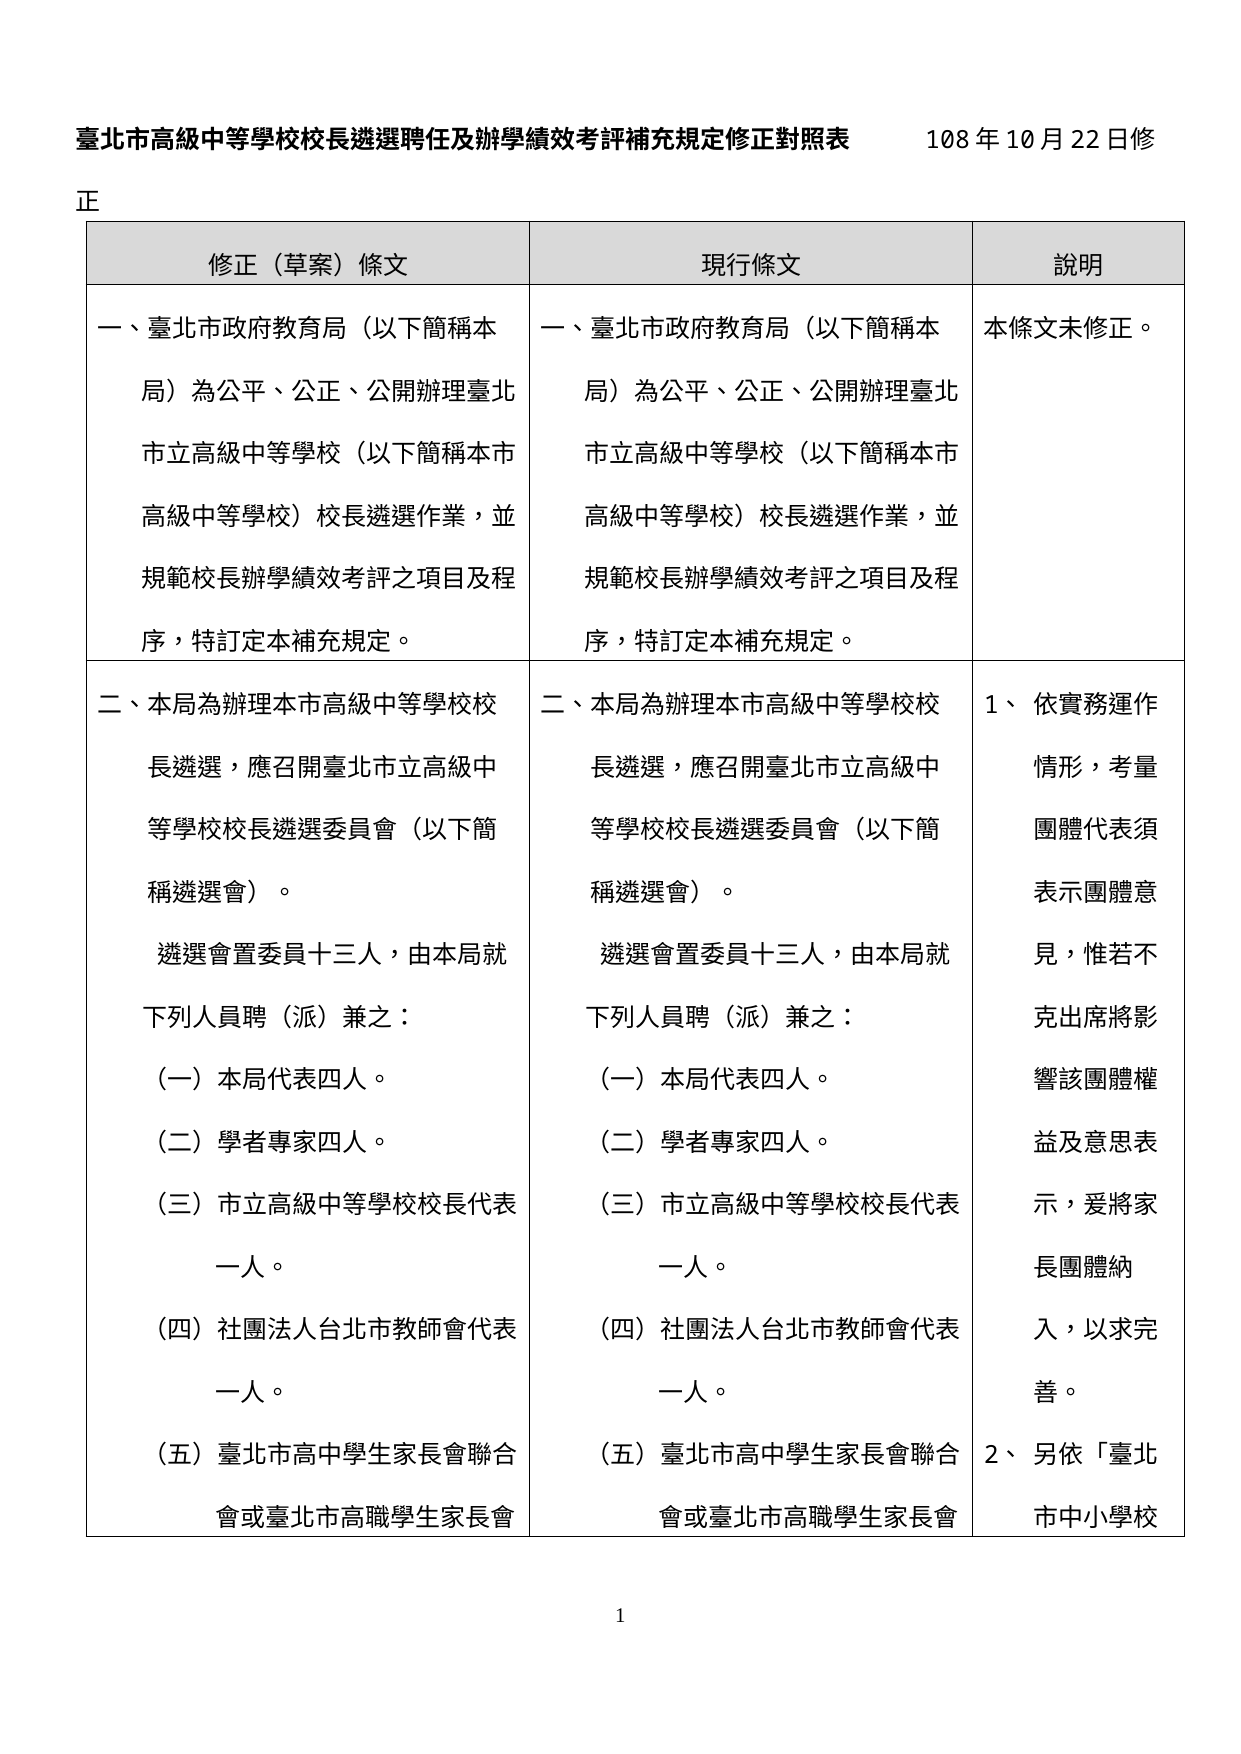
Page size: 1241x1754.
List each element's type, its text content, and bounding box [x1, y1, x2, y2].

table_header 修正（草案）條文 [87, 222, 529, 284]
table_cell 二、本局為辦理本市高級中等學校校長遴選，應召開臺北市立高級中等學校校長遴選委員會（以下簡稱遴選會）。 遴選會置委員十三人，由本局就下列人員聘（派）兼之： （一）本局代表四人。 （二）學者專家四人。 （三）市立高級中等學校校長代表一人。 （四）社團法人台北市教師會代表一人。 （五）臺北市高中學生家長會聯合會或臺北市高職學生家長會 [87, 661, 529, 1536]
table_cell 本條文未修正。 [973, 285, 1184, 660]
table_cell 一、臺北市政府教育局（以下簡稱本局）為公平、公正、公開辦理臺北市立高級中等學校（以下簡稱本市高級中等學校）校長遴選作業，並規範校長辦學績效考評之項目及程序，特訂定本補充規定。 [87, 285, 529, 660]
table_cell 依實務運作情形，考量團體代表須表示團體意見，惟若不克出席將影響該團體權益及意思表示，爰將家長團體納入，以求完善。 另依「臺北市中小學校學生家長會設置自治條例」規範召開會員代表大會或家長委員時之委託出席規定，修正本條文家長代表委託出席之限制。 [973, 661, 1184, 1536]
text 臺北市高級中等學校校長遴選聘任及辦學績效考評補充規定修正對照表 108年10月22日修正 [75, 96, 1165, 221]
table_header 現行條文 [530, 222, 972, 284]
table_cell 二、本局為辦理本市高級中等學校校長遴選，應召開臺北市立高級中等學校校長遴選委員會（以下簡稱遴選會）。 遴選會置委員十三人，由本局就下列人員聘（派）兼之： （一）本局代表四人。 （二）學者專家四人。 （三）市立高級中等學校校長代表一人。 （四）社團法人台北市教師會代表一人。 （五）臺北市高中學生家長會聯合會或臺北市高職學生家長會 [530, 661, 972, 1536]
table_header 說明 [973, 222, 1184, 284]
table_cell 一、臺北市政府教育局（以下簡稱本局）為公平、公正、公開辦理臺北市立高級中等學校（以下簡稱本市高級中等學校）校長遴選作業，並規範校長辦學績效考評之項目及程序，特訂定本補充規定。 [530, 285, 972, 660]
